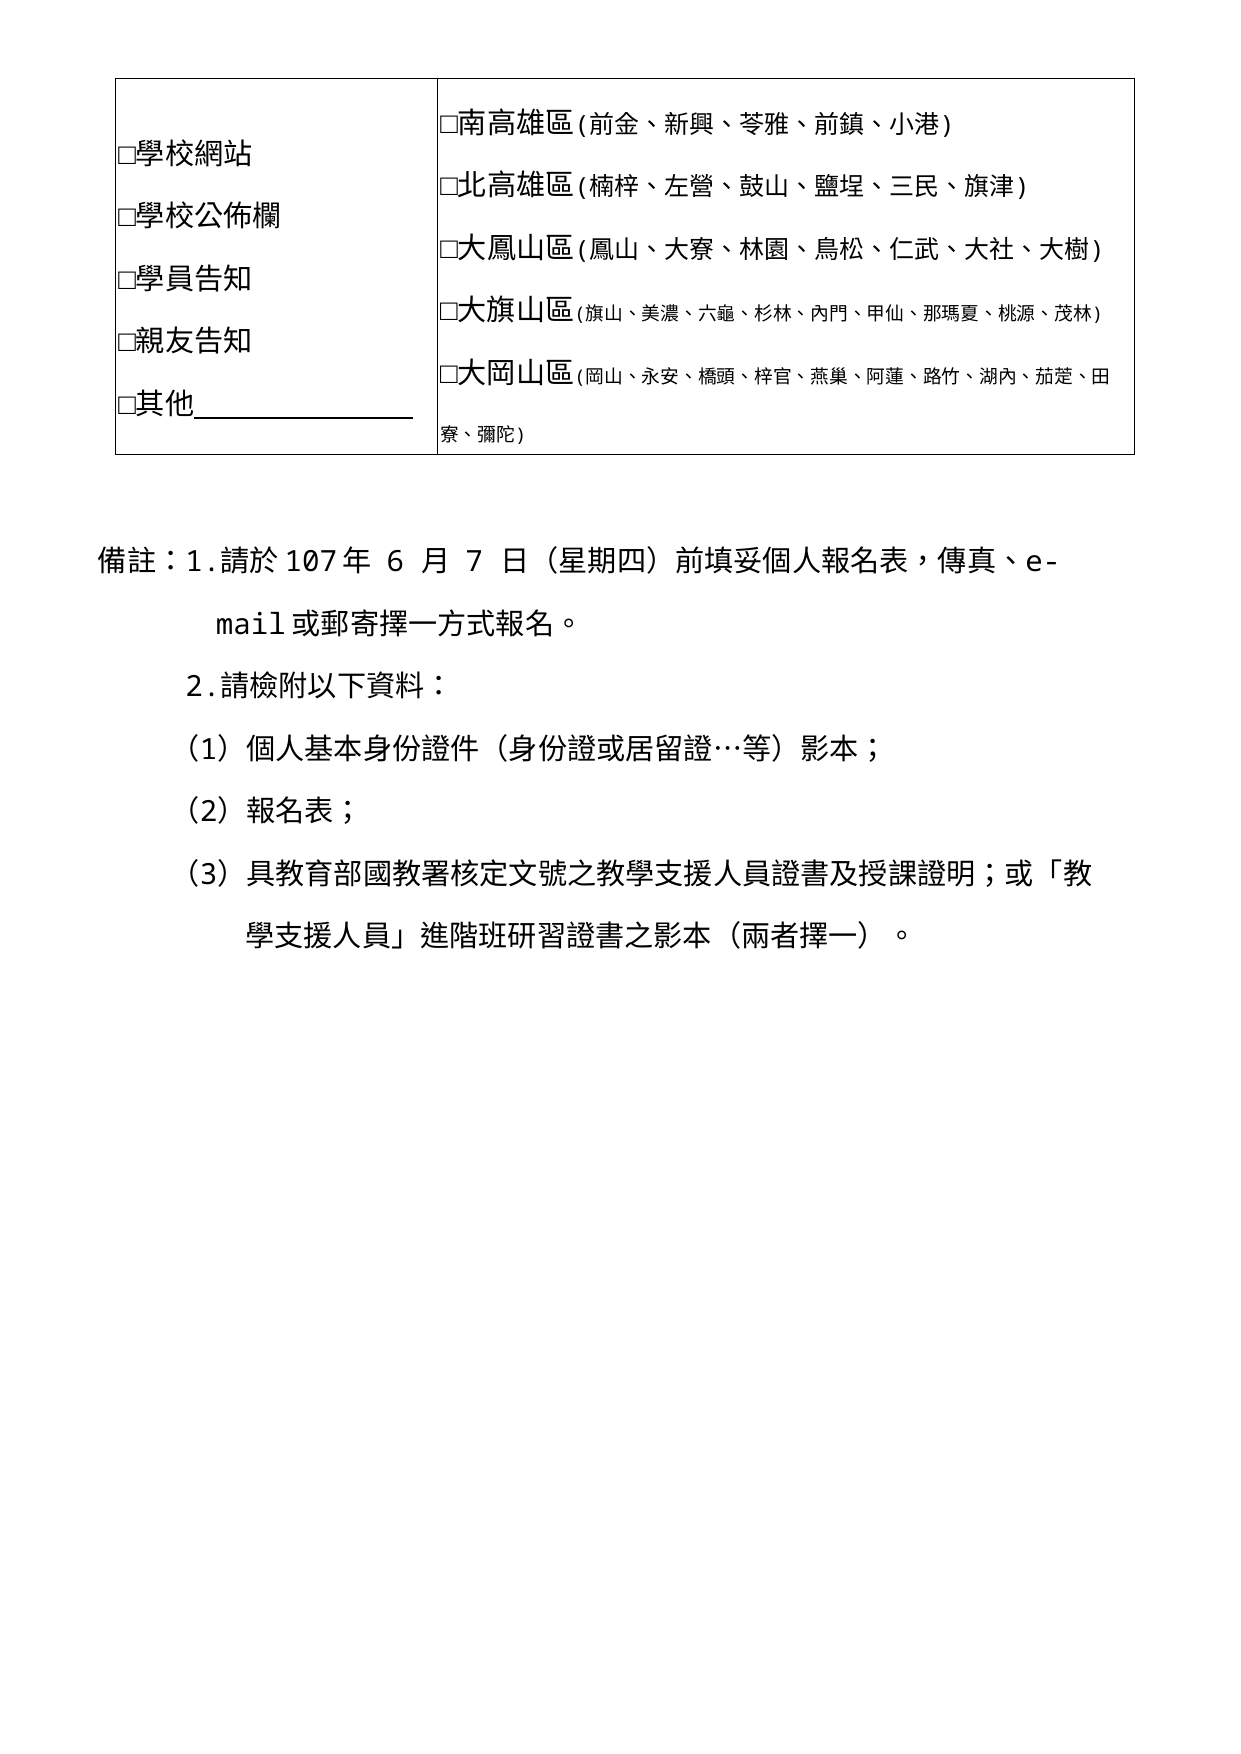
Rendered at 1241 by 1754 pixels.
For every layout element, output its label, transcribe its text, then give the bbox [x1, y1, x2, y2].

text （2）報名表； [97, 767, 1098, 830]
text 2.請檢附以下資料： [112, 642, 1098, 705]
table_cell □學校網站 □學校公佈欄 □學員告知 □親友告知 □其他 [116, 79, 437, 454]
text （3）具教育部國教署核定文號之教學支援人員證書及授課證明；或「教學支援人員」進階班研習證書之影本（兩者擇一）。 [170, 830, 1098, 955]
table_cell □南高雄區(前金、新興、苓雅、前鎮、小港) □北高雄區(楠梓、左營、鼓山、鹽埕、三民、旗津) □大鳳山區(鳳山、大寮、林園、鳥松、仁武、大社、大樹) □大旗山區(旗山、美濃、六龜、杉林、內門、甲仙、那瑪夏、桃源、茂林) □大岡山區(岡山、永安、橋頭、梓官、燕巢、阿蓮、路竹、湖內、茄萣、田寮、彌陀) [438, 79, 1134, 454]
text 備註：1.請於107年 6 月 7 日（星期四）前填妥個人報名表，傳真、e-mail或郵寄擇一方式報名。 [98, 517, 1102, 642]
text （1）個人基本身份證件（身份證或居留證…等）影本； [97, 705, 1098, 767]
